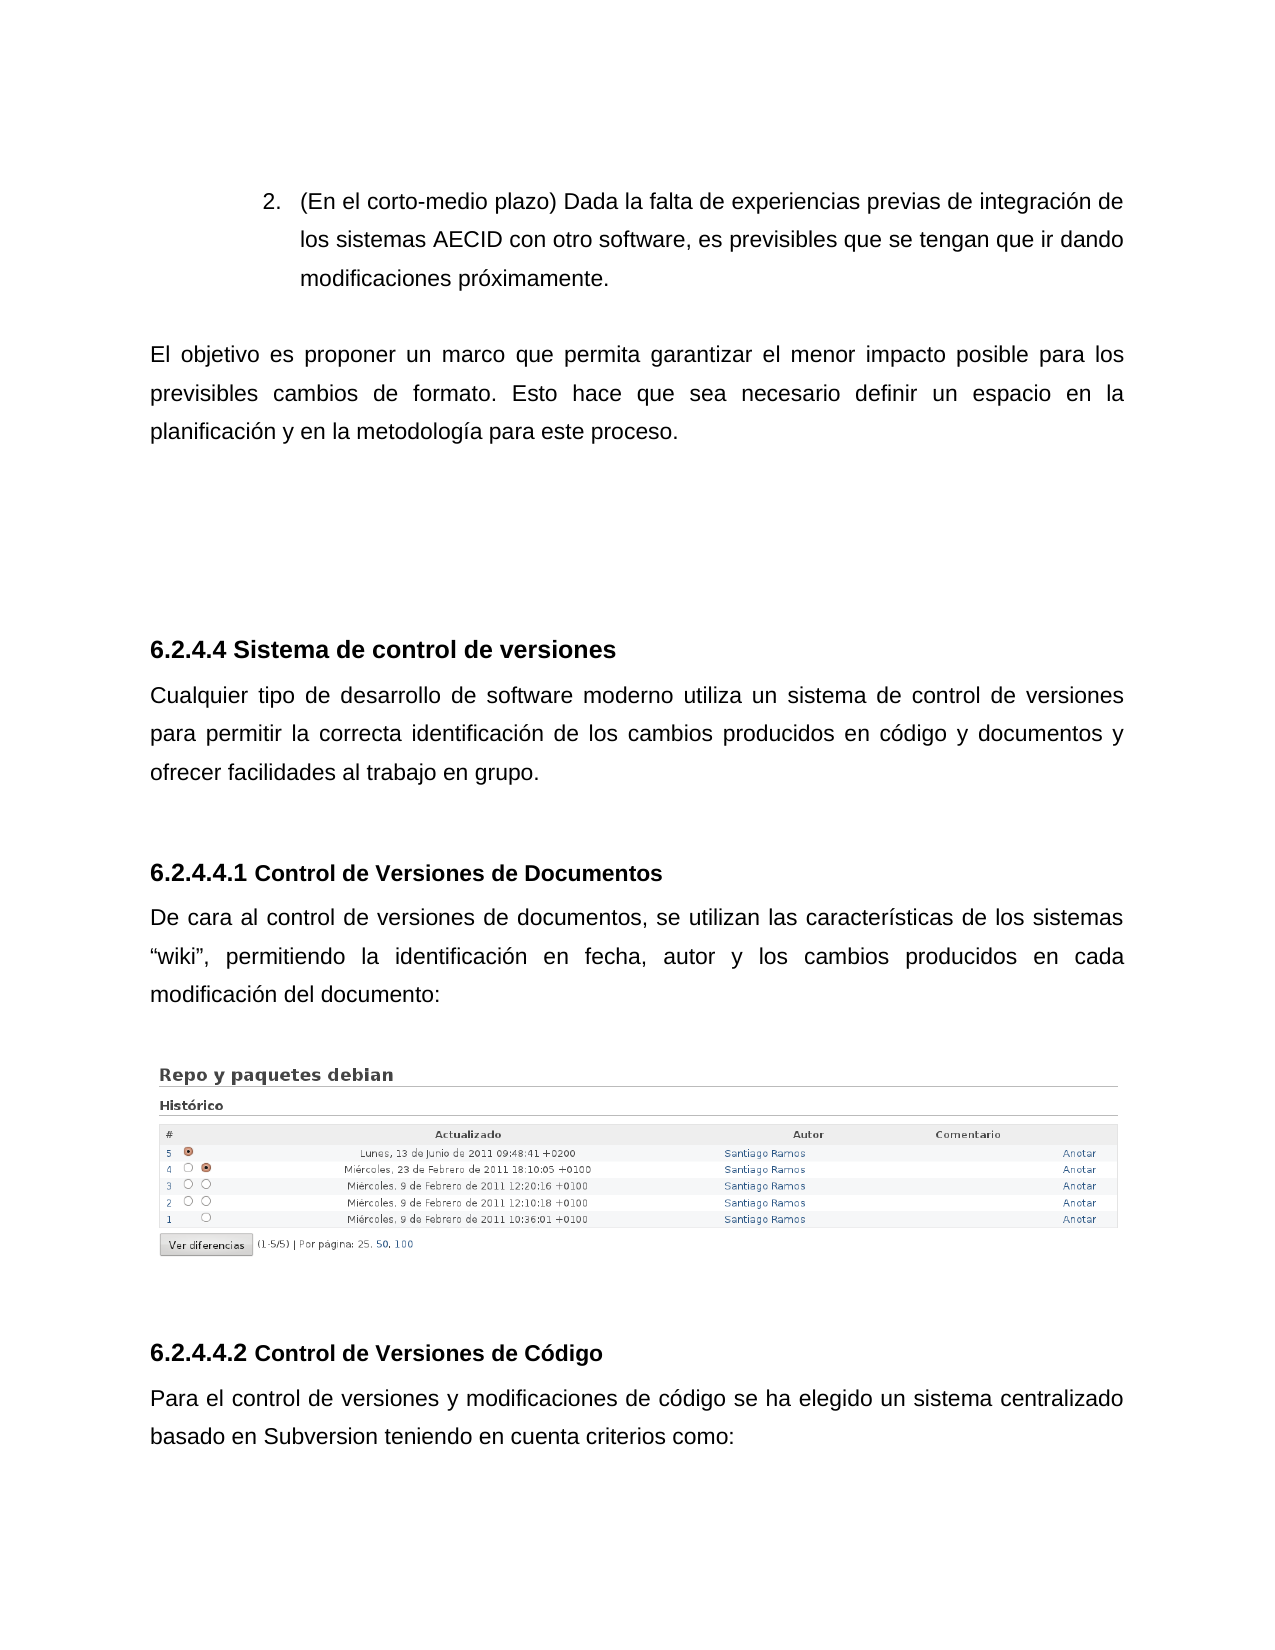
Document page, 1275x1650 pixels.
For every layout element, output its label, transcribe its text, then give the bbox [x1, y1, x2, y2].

subtitle 6.2.4.4.1 Control de Versiones de Documentos [150, 859, 1125, 887]
text Para el control de versiones y modificaciones de código se ha elegido un sistema centralizado basado en Subversion teniendo en cuenta criterios como: [150, 1385, 1125, 1449]
text De cara al control de versiones de documentos, se utilizan las características de los sistemas “wiki”, permitiendo la identificación en fecha, autor y los cambios producidos en cada modificación del documento: [150, 905, 1125, 1007]
subtitle 6.2.4.4.2 Control de Versiones de Código [150, 1339, 1125, 1367]
subtitle 6.2.4.4 Sistema de control de versiones [150, 636, 1125, 664]
text El objetivo es proponer un marco que permita garantizar el menor impacto posible para los previsibles cambios de formato. Esto hace que sea necesario definir un espacio en la planificación y en la metodología para este proceso. [150, 342, 1125, 445]
text Cualquier tipo de desarrollo de software moderno utiliza un sistema de control de versiones para permitir la correcta identificación de los cambios producidos en código y documentos y ofrecer facilidades al trabajo en grupo. [150, 682, 1125, 785]
picture [150, 1058, 1125, 1265]
list (En el corto-medio plazo) Dada la falta de experiencias previas de integración de los sistemas AECID con otro software, es previsibles que se tengan que ir dando modificaciones próximamente. [262, 188, 1125, 291]
